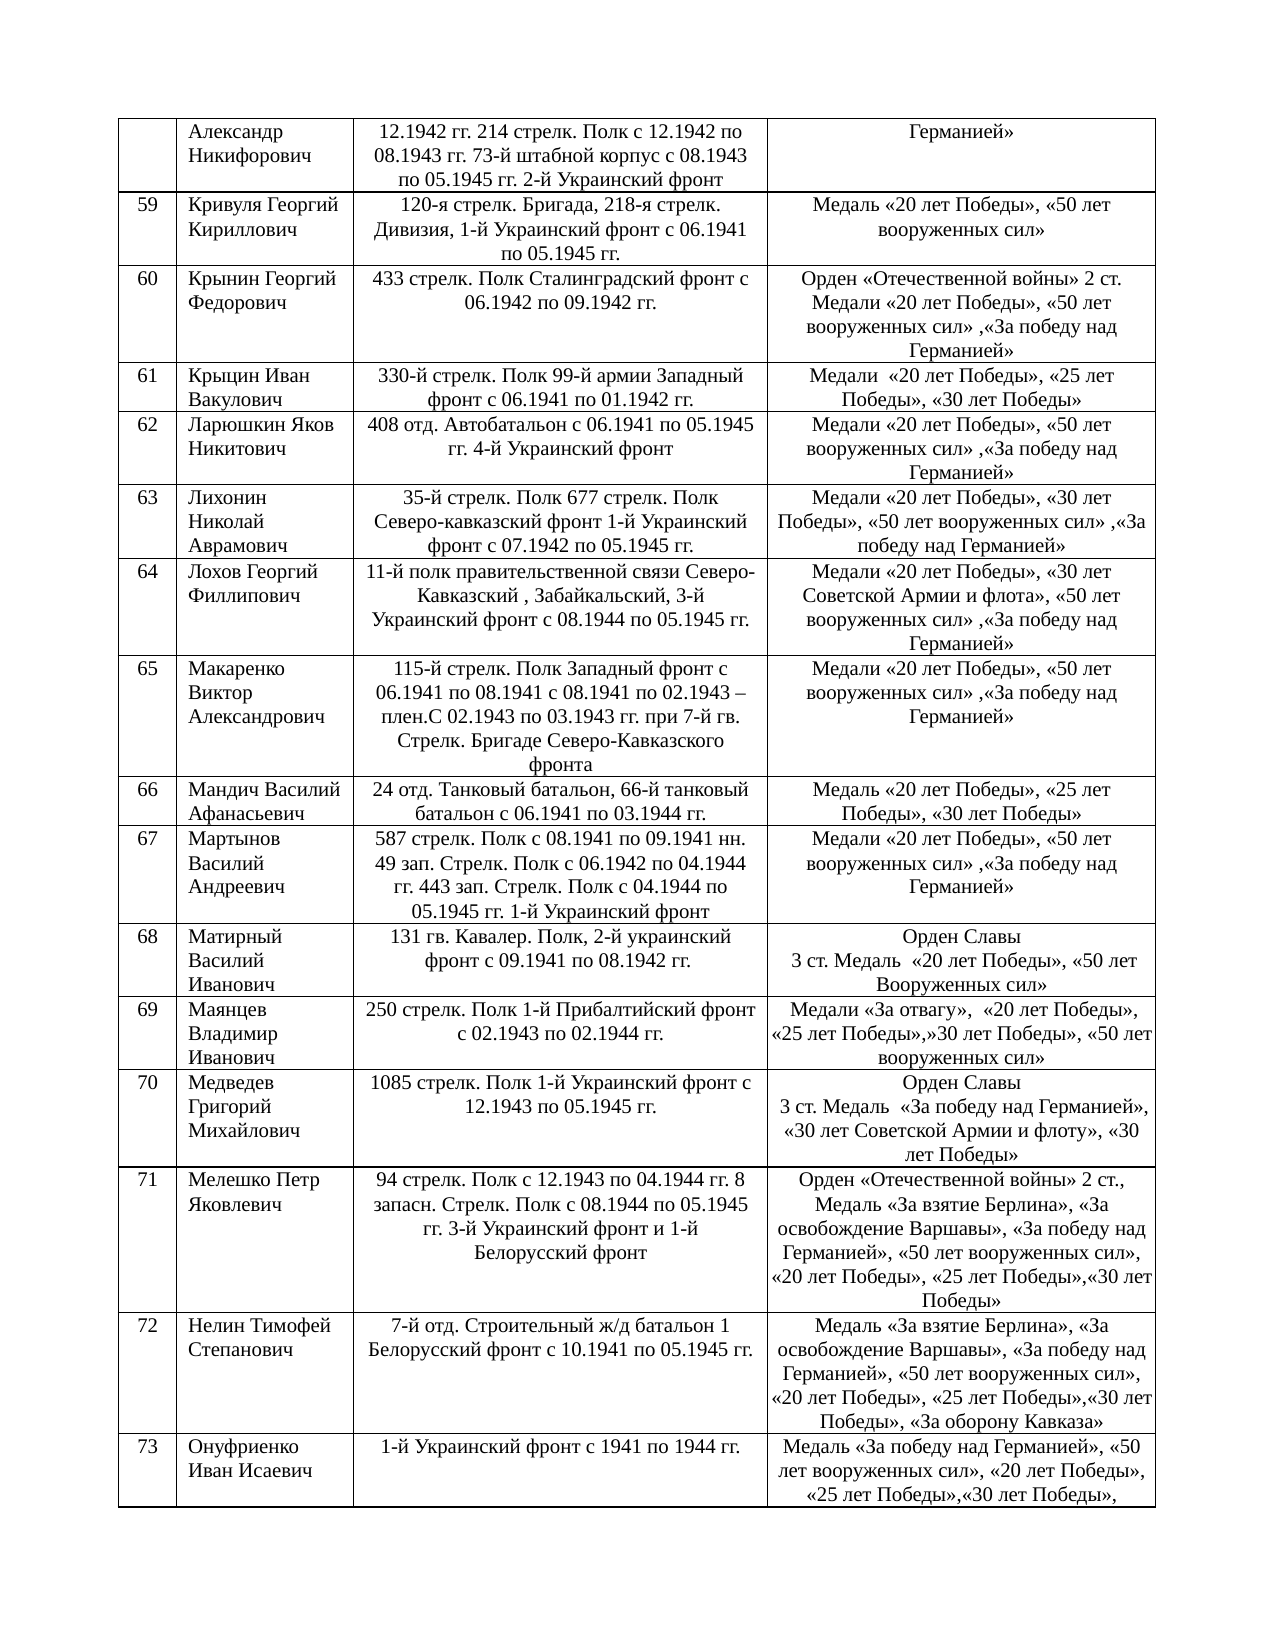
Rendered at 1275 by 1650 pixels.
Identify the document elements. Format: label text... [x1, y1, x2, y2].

table_cell 72 [119, 1313, 176, 1433]
table_cell 69 [119, 997, 176, 1069]
table_cell Матирный Василий Иванович [177, 924, 353, 996]
table_cell Медали «20 лет Победы», «30 лет Советской Армии и флота», «50 лет вооруженных сил» ,«За победу над Германией» [768, 559, 1155, 655]
table_cell 60 [119, 266, 176, 362]
table_cell 71 [119, 1168, 176, 1312]
table_cell Медведев Григорий Михайлович [177, 1070, 353, 1166]
table_cell 11-й полк правительственной связи Северо-Кавказский , Забайкальский, 3-й Украинский фронт с 08.1944 по 05.1945 гг. [354, 559, 767, 655]
table_cell 64 [119, 559, 176, 655]
table_cell 12.1942 гг. 214 стрелк. Полк с 12.1942 по 08.1943 гг. 73-й штабной корпус с 08.1943 по 05.1945 гг. 2-й Украинский фронт [354, 119, 767, 191]
table_cell 35-й стрелк. Полк 677 стрелк. Полк Северо-кавказский фронт 1-й Украинский фронт с 07.1942 по 05.1945 гг. [354, 485, 767, 557]
table_cell Орден Славы 3 ст. Медаль «20 лет Победы», «50 лет Вооруженных сил» [768, 924, 1155, 996]
table_cell 59 [119, 193, 176, 264]
table_cell Медаль «20 лет Победы», «50 лет вооруженных сил» [768, 193, 1155, 264]
table_cell Александр Никифорович [177, 119, 353, 191]
table_cell Мандич Василий Афанасьевич [177, 777, 353, 825]
table_cell Мартынов Василий Андреевич [177, 826, 353, 923]
table_cell Крынин Георгий Федорович [177, 266, 353, 362]
table_cell Крыцин Иван Вакулович [177, 363, 353, 411]
table_cell Германией» [768, 119, 1155, 191]
table_cell 250 стрелк. Полк 1-й Прибалтийский фронт с 02.1943 по 02.1944 гг. [354, 997, 767, 1069]
table_cell 7-й отд. Строительный ж/д батальон 1 Белорусский фронт с 10.1941 по 05.1945 гг. [354, 1313, 767, 1433]
table_cell Мелешко Петр Яковлевич [177, 1168, 353, 1312]
table_cell Орден «Отечественной войны» 2 ст., Медаль «За взятие Берлина», «За освобождение Варшавы», «За победу над Германией», «50 лет вооруженных сил», «20 лет Победы», «25 лет Победы»,«30 лет Победы» [768, 1168, 1155, 1312]
table_cell Орден Славы 3 ст. Медаль «За победу над Германией», «30 лет Советской Армии и флоту», «30 лет Победы» [768, 1070, 1155, 1166]
table_cell 120-я стрелк. Бригада, 218-я стрелк. Дивизия, 1-й Украинский фронт с 06.1941 по 05.1945 гг. [354, 193, 767, 264]
table_cell [119, 119, 176, 191]
table_cell Медали «20 лет Победы», «30 лет Победы», «50 лет вооруженных сил» ,«За победу над Германией» [768, 485, 1155, 557]
table_cell 65 [119, 656, 176, 776]
table_cell 1-й Украинский фронт с 1941 по 1944 гг. [354, 1434, 767, 1506]
table_cell Лохов Георгий Филлипович [177, 559, 353, 655]
table_cell 408 отд. Автобатальон с 06.1941 по 05.1945 гг. 4-й Украинский фронт [354, 412, 767, 484]
table_cell Онуфриенко Иван Исаевич [177, 1434, 353, 1506]
table_cell 330-й стрелк. Полк 99-й армии Западный фронт с 06.1941 по 01.1942 гг. [354, 363, 767, 411]
table_cell Медали «За отвагу», «20 лет Победы», «25 лет Победы»,»30 лет Победы», «50 лет вооруженных сил» [768, 997, 1155, 1069]
table_cell 61 [119, 363, 176, 411]
table_cell Медаль «За взятие Берлина», «За освобождение Варшавы», «За победу над Германией», «50 лет вооруженных сил», «20 лет Победы», «25 лет Победы»,«30 лет Победы», «За оборону Кавказа» [768, 1313, 1155, 1433]
table_cell Медали «20 лет Победы», «25 лет Победы», «30 лет Победы» [768, 363, 1155, 411]
table_cell Орден «Отечественной войны» 2 ст. Медали «20 лет Победы», «50 лет вооруженных сил» ,«За победу над Германией» [768, 266, 1155, 362]
table_cell 66 [119, 777, 176, 825]
table_cell Макаренко Виктор Александрович [177, 656, 353, 776]
table_cell 68 [119, 924, 176, 996]
table_cell Медали «20 лет Победы», «50 лет вооруженных сил» ,«За победу над Германией» [768, 826, 1155, 923]
table_cell 1085 стрелк. Полк 1-й Украинский фронт с 12.1943 по 05.1945 гг. [354, 1070, 767, 1166]
table_cell 63 [119, 485, 176, 557]
table_cell Нелин Тимофей Степанович [177, 1313, 353, 1433]
table_cell Медали «20 лет Победы», «50 лет вооруженных сил» ,«За победу над Германией» [768, 656, 1155, 776]
table_cell Медали «20 лет Победы», «50 лет вооруженных сил» ,«За победу над Германией» [768, 412, 1155, 484]
table_cell 62 [119, 412, 176, 484]
table_cell Маянцев Владимир Иванович [177, 997, 353, 1069]
table_cell 94 стрелк. Полк с 12.1943 по 04.1944 гг. 8 запасн. Стрелк. Полк с 08.1944 по 05.1945 гг. 3-й Украинский фронт и 1-й Белорусский фронт [354, 1168, 767, 1312]
table_cell 73 [119, 1434, 176, 1506]
table_cell 131 гв. Кавалер. Полк, 2-й украинский фронт с 09.1941 по 08.1942 гг. [354, 924, 767, 996]
table_cell 70 [119, 1070, 176, 1166]
table_cell Ларюшкин Яков Никитович [177, 412, 353, 484]
table_cell 587 стрелк. Полк с 08.1941 по 09.1941 нн. 49 зап. Стрелк. Полк с 06.1942 по 04.1944 гг. 443 зап. Стрелк. Полк с 04.1944 по 05.1945 гг. 1-й Украинский фронт [354, 826, 767, 923]
table_cell 433 стрелк. Полк Сталинградский фронт с 06.1942 по 09.1942 гг. [354, 266, 767, 362]
table_cell Кривуля Георгий Кириллович [177, 193, 353, 264]
table_cell 67 [119, 826, 176, 923]
table_cell Медаль «За победу над Германией», «50 лет вооруженных сил», «20 лет Победы», «25 лет Победы»,«30 лет Победы», [768, 1434, 1155, 1506]
table_cell Лихонин Николай Аврамович [177, 485, 353, 557]
table_cell 115-й стрелк. Полк Западный фронт с 06.1941 по 08.1941 с 08.1941 по 02.1943 – плен.С 02.1943 по 03.1943 гг. при 7-й гв. Стрелк. Бригаде Северо-Кавказского фронта [354, 656, 767, 776]
table_cell Медаль «20 лет Победы», «25 лет Победы», «30 лет Победы» [768, 777, 1155, 825]
table_cell 24 отд. Танковый батальон, 66-й танковый батальон с 06.1941 по 03.1944 гг. [354, 777, 767, 825]
